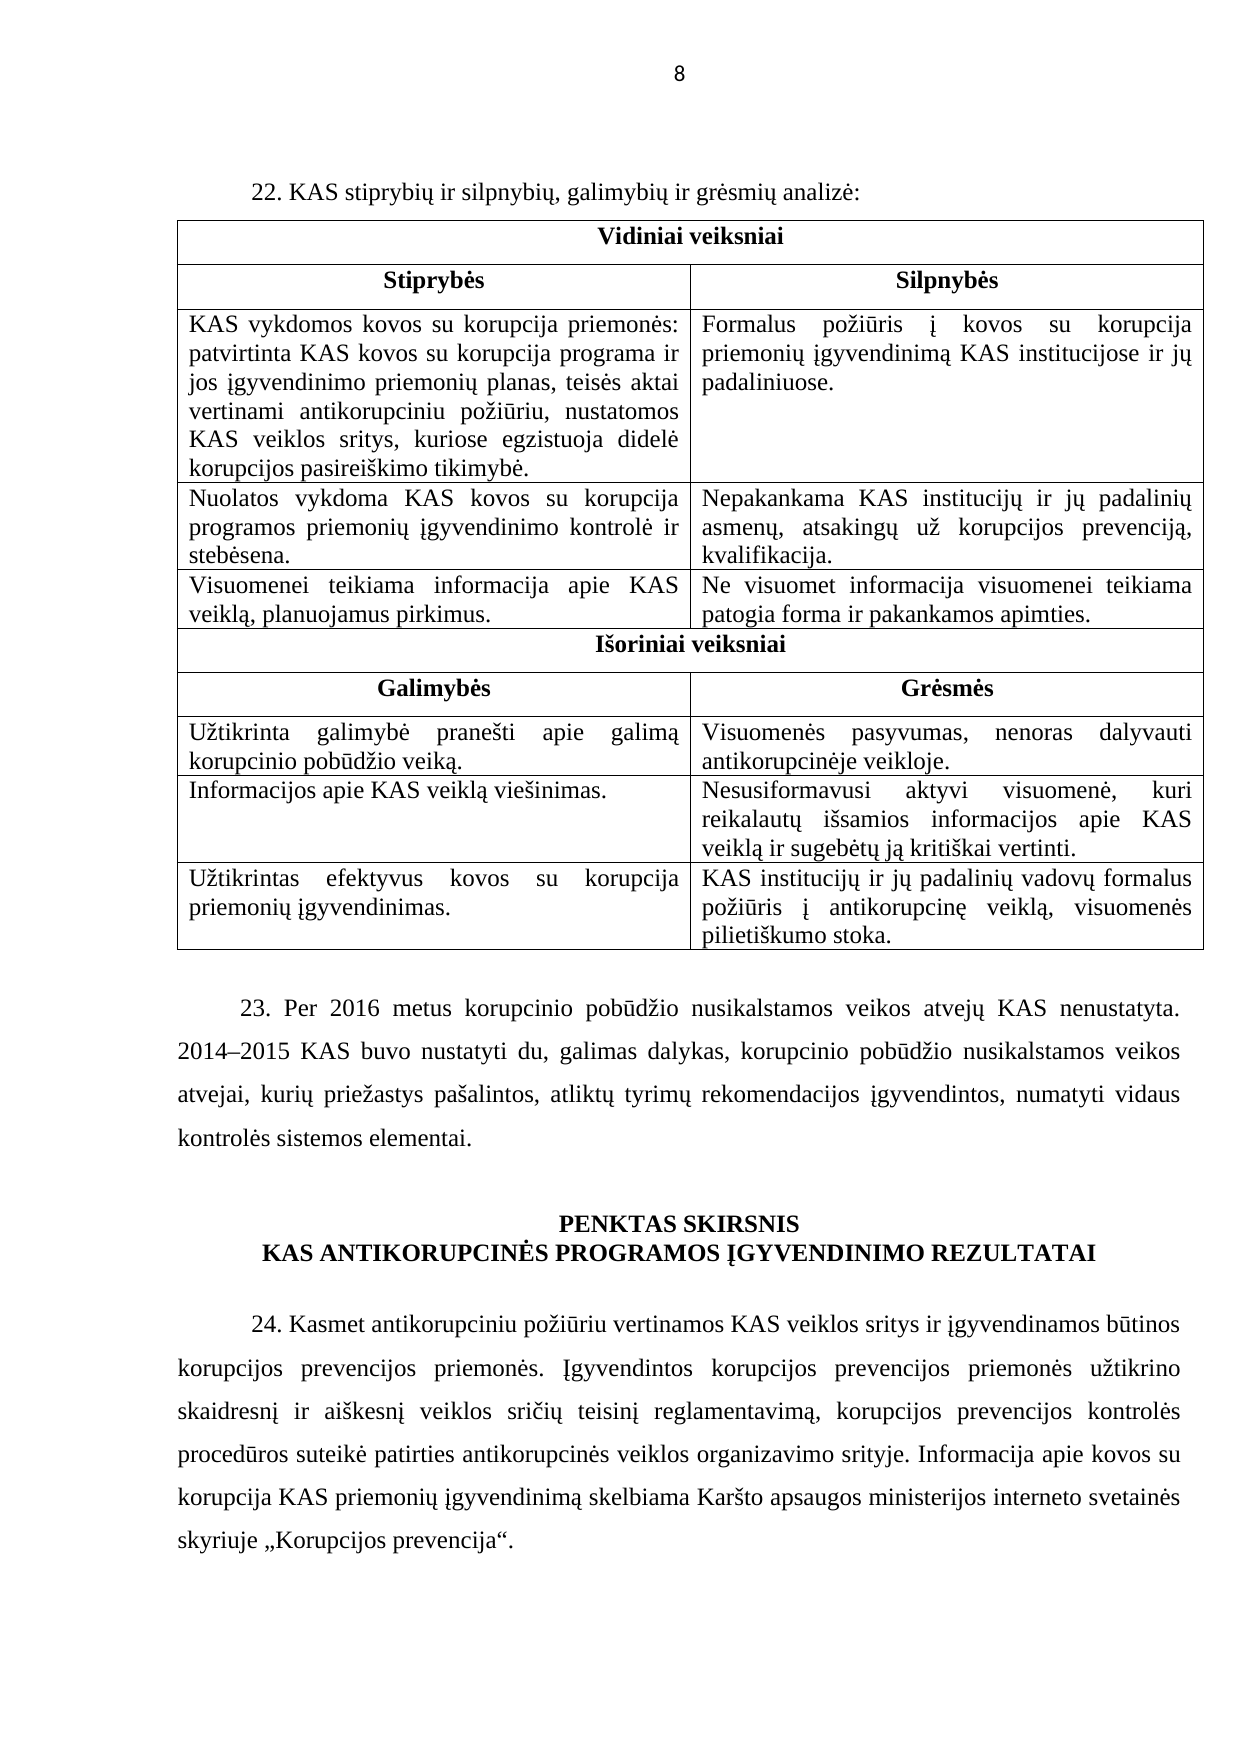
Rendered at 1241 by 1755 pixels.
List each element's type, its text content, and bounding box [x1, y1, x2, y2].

table_cell Nesusiformavusi aktyvi visuomenė, kuri reikalautų išsamios informacijos apie KAS veiklą ir sugebėtų ją kritiškai vertinti. [691, 776, 1203, 862]
table_cell Nepakankama KAS institucijų ir jų padalinių asmenų, atsakingų už korupcijos prevenciją, kvalifikacija. [691, 483, 1203, 569]
table_cell KAS institucijų ir jų padalinių vadovų formalus požiūris į antikorupcinę veiklą, visuomenės pilietiškumo stoka. [691, 863, 1203, 949]
table_cell Informacijos apie KAS veiklą viešinimas. [178, 776, 690, 862]
table_cell Formalus požiūris į kovos su korupcija priemonių įgyvendinimą KAS institucijose ir jų padaliniuose. [691, 310, 1203, 482]
table_cell Užtikrintas efektyvus kovos su korupcija priemonių įgyvendinimas. [178, 863, 690, 949]
text PENKTAS SKIRSNIS [177, 1209, 1181, 1238]
text KAS ANTIKORUPCINĖS PROGRAMOS ĮGYVENDINIMO REZULTATAI [177, 1238, 1181, 1266]
table_cell Stiprybės [178, 265, 690, 308]
table_cell Galimybės [178, 673, 690, 716]
text 23. Per 2016 metus korupcinio pobūdžio nusikalstamos veikos atvejų KAS nenustatyta. 2014–2015 KAS buvo nustatyti du, galimas dalykas, korupcinio pobūdžio nusikalstamos veikos atvejai, kurių priežastys pašalintos, atliktų tyrimų rekomendacijos įgyvendintos, numatyti vidaus kontrolės sistemos elementai. [177, 993, 1181, 1151]
table_cell Visuomenei teikiama informacija apie KAS veiklą, planuojamus pirkimus. [178, 570, 690, 628]
table_cell Išoriniai veiksniai [178, 629, 1203, 672]
table_cell Silpnybės [691, 265, 1203, 308]
table_cell KAS vykdomos kovos su korupcija priemonės: patvirtinta KAS kovos su korupcija programa ir jos įgyvendinimo priemonių planas, teisės aktai vertinami antikorupciniu požiūriu, nustatomos KAS veiklos sritys, kuriose egzistuoja didelė korupcijos pasireiškimo tikimybė. [178, 310, 690, 482]
text 24. Kasmet antikorupciniu požiūriu vertinamos KAS veiklos sritys ir įgyvendinamos būtinos korupcijos prevencijos priemonės. Įgyvendintos korupcijos prevencijos priemonės užtikrino skaidresnį ir aiškesnį veiklos sričių teisinį reglamentavimą, korupcijos prevencijos kontrolės procedūros suteikė patirties antikorupcinės veiklos organizavimo srityje. Informacija apie kovos su korupcija KAS priemonių įgyvendinimą skelbiama Karšto apsaugos ministerijos interneto svetainės skyriuje „Korupcijos prevencija“. [177, 1309, 1181, 1554]
table_header Vidiniai veiksniai [178, 221, 1203, 264]
text 22. KAS stiprybių ir silpnybių, galimybių ir grėsmių analizė: [177, 177, 1181, 206]
table_cell Ne visuomet informacija visuomenei teikiama patogia forma ir pakankamos apimties. [691, 570, 1203, 628]
table_cell Nuolatos vykdoma KAS kovos su korupcija programos priemonių įgyvendinimo kontrolė ir stebėsena. [178, 483, 690, 569]
table_cell Visuomenės pasyvumas, nenoras dalyvauti antikorupcinėje veikloje. [691, 717, 1203, 774]
table_cell Grėsmės [691, 673, 1203, 716]
table_cell Užtikrinta galimybė pranešti apie galimą korupcinio pobūdžio veiką. [178, 717, 690, 774]
